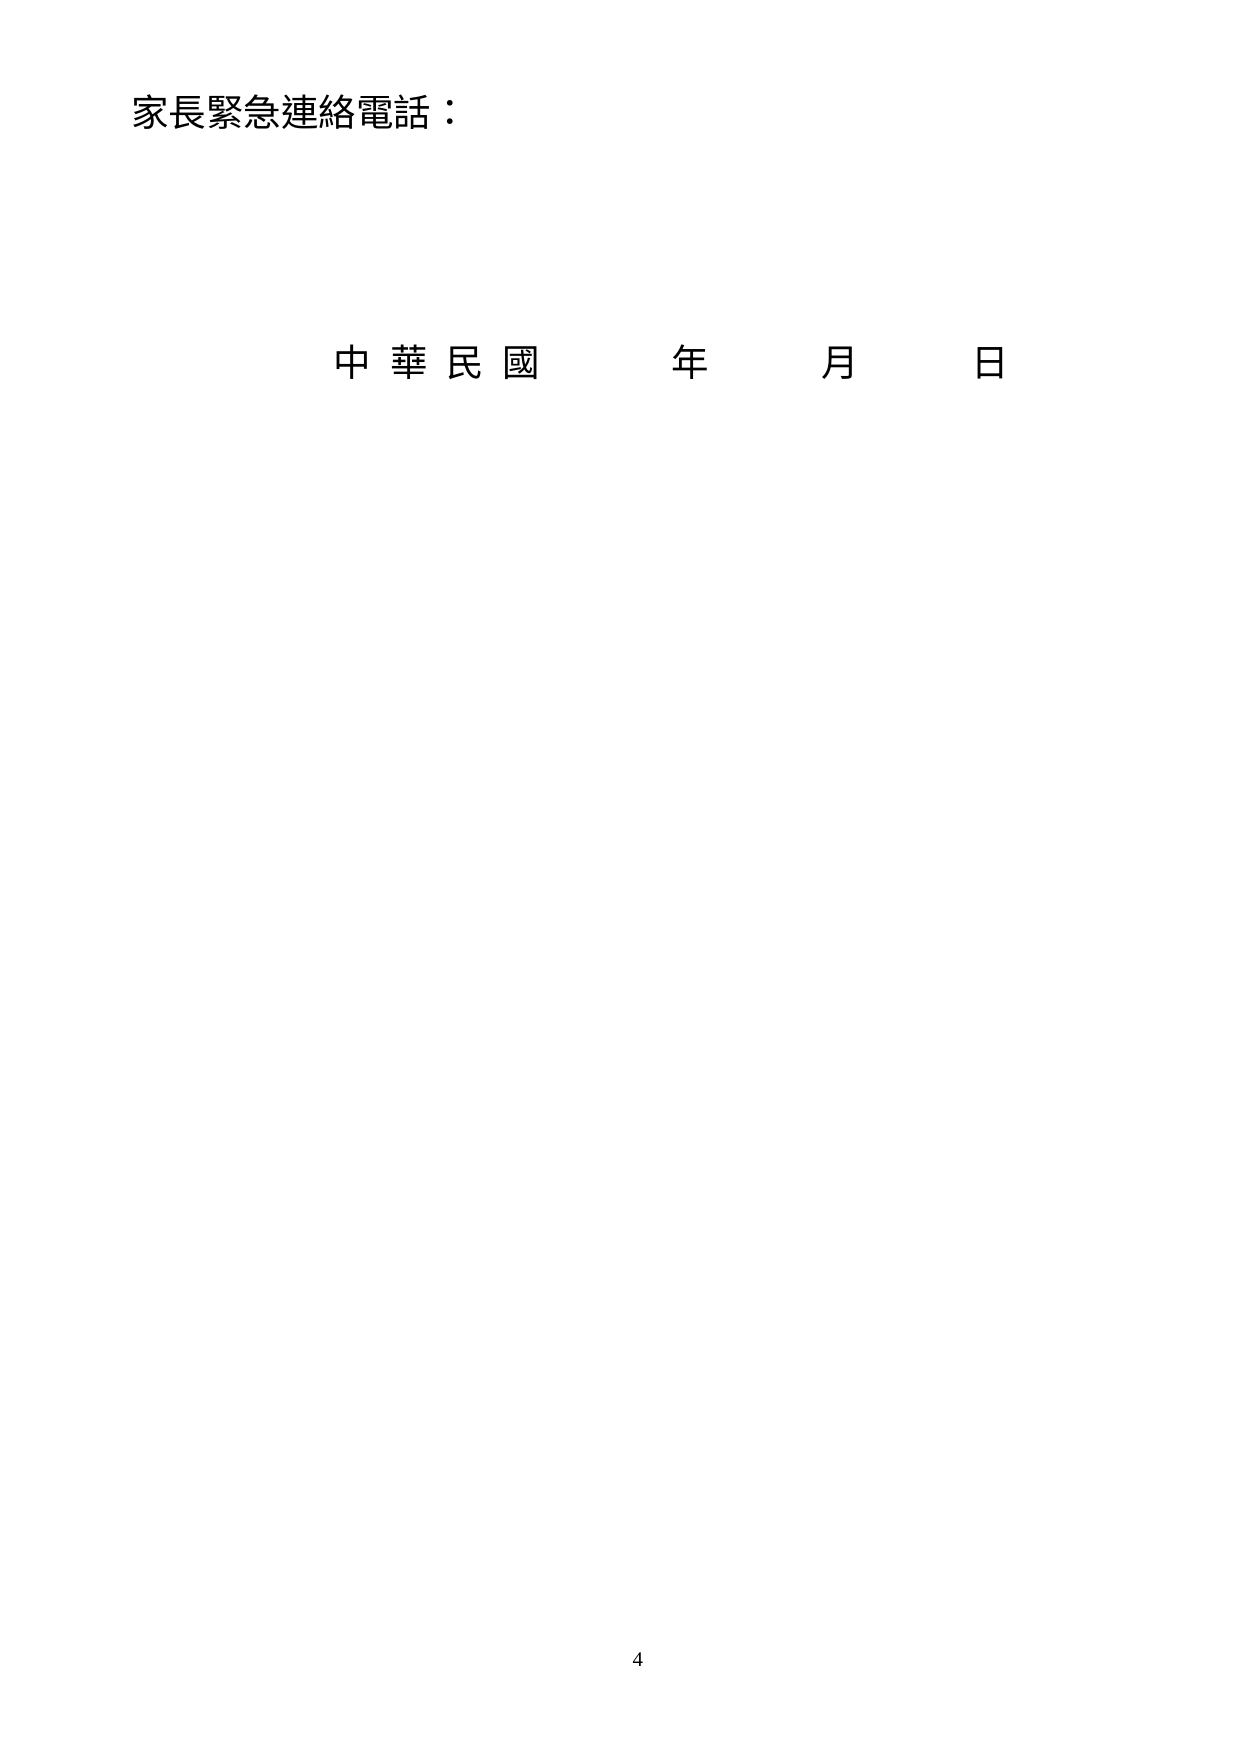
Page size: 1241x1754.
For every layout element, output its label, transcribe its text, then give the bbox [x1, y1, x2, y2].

text 家長緊急連絡電話： [131, 68, 1044, 131]
text 中 華 民 國 年 月 日 [131, 318, 1044, 381]
